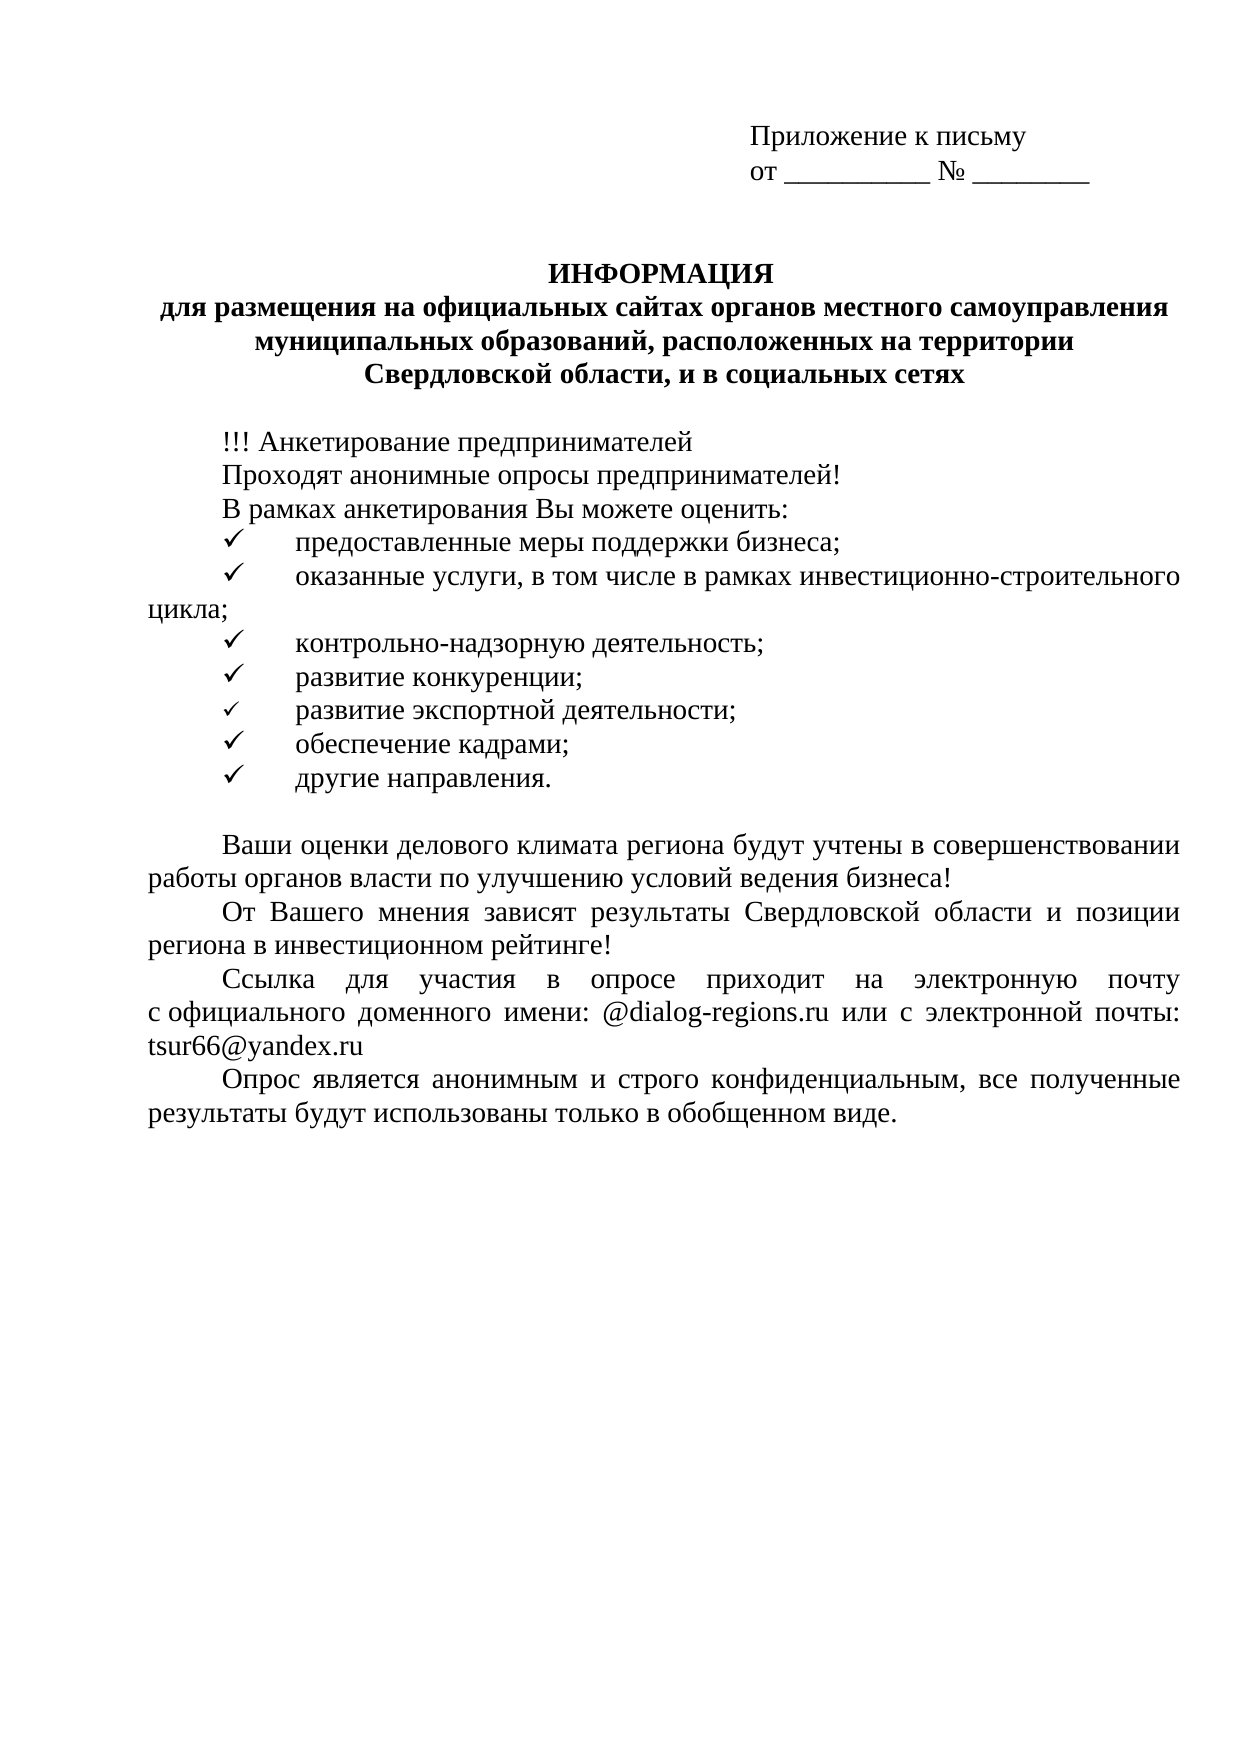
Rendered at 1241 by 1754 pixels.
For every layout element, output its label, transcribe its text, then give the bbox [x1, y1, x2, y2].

text Ссылка для участия в опросе приходит на электронную почту с официального доменного имени: @dialog-regions.ru или с электронной почты: tsur66@yandex.ru [148, 961, 1181, 1062]
table_header Приложение к письму [738, 118, 1225, 153]
list предоставленные меры поддержки бизнеса; [148, 524, 1181, 558]
list развитие экспортной деятельности; [148, 692, 1181, 726]
text !!! Анкетирование предпринимателей [148, 424, 1181, 457]
list другие направления. [148, 760, 1181, 793]
text Ваши оценки делового климата региона будут учтены в совершенствовании работы органов власти по улучшению условий ведения бизнеса! [148, 827, 1181, 894]
text ИНФОРМАЦИЯ [148, 256, 1181, 289]
list контрольно-надзорную деятельность; [148, 625, 1181, 659]
text В рамках анкетирования Вы можете оценить: [148, 491, 1181, 524]
text От Вашего мнения зависят результаты Свердловской области и позиции региона в инвестиционном рейтинге! [148, 894, 1181, 961]
list оказанные услуги, в том числе в рамках инвестиционно-строительного цикла; [148, 558, 1181, 625]
table_header [148, 118, 738, 153]
list развитие конкуренции; [148, 659, 1181, 692]
list обеспечение кадрами; [148, 726, 1181, 760]
table_cell [148, 153, 738, 188]
text Проходят анонимные опросы предпринимателей! [148, 457, 1181, 491]
table_cell от __________ № ________ [738, 153, 1225, 188]
text Опрос является анонимным и строго конфиденциальным, все полученные результаты будут использованы только в обобщенном виде. [148, 1062, 1181, 1129]
text для размещения на официальных сайтах органов местного самоуправления муниципальных образований, расположенных на территории Свердловской области, и в социальных сетях [148, 289, 1181, 390]
